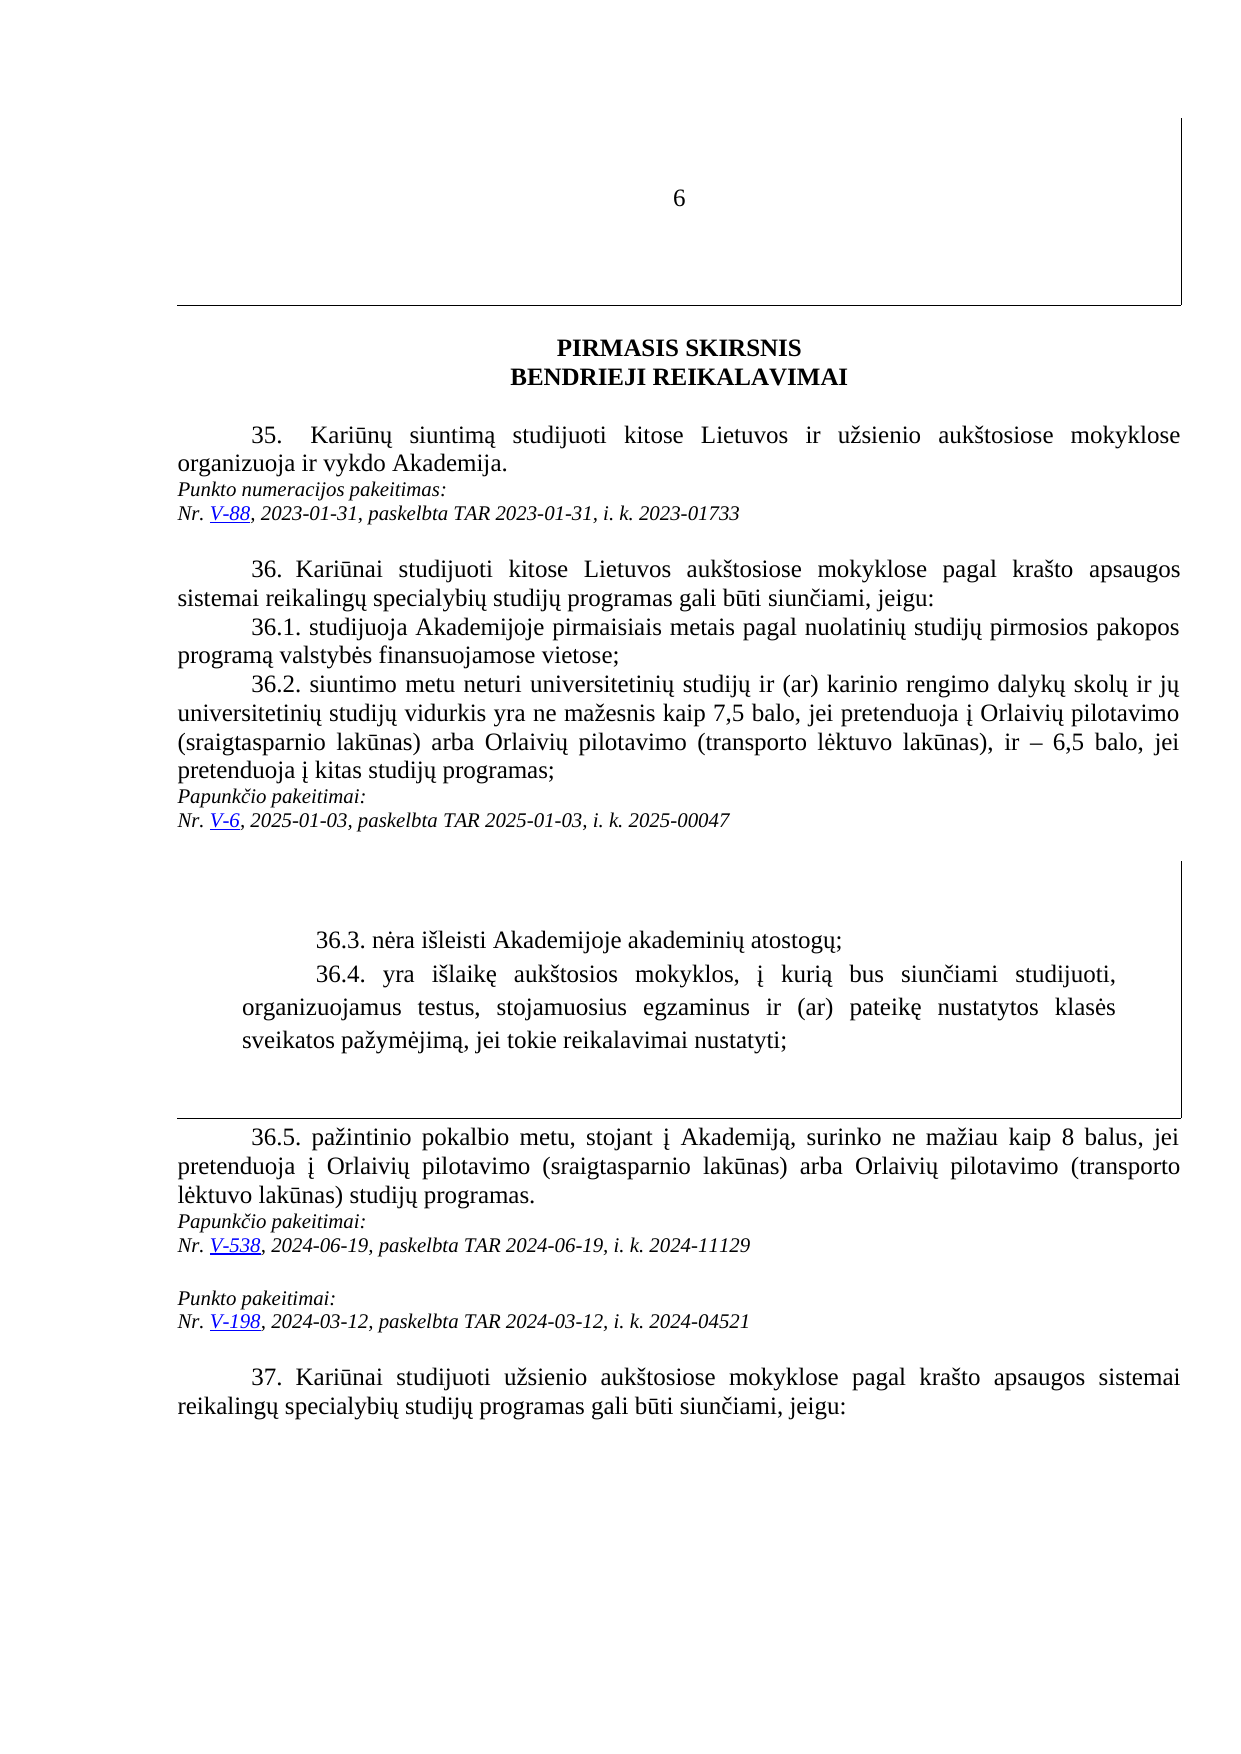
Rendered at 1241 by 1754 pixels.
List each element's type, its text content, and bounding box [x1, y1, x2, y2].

text 36.2. siuntimo metu neturi universitetinių studijų ir (ar) karinio rengimo dalykų skolų ir jų universitetinių studijų vidurkis yra ne mažesnis kaip 7,5 balo, jei pretenduoja į Orlaivių pilotavimo (sraigtasparnio lakūnas) arba Orlaivių pilotavimo (transporto lėktuvo lakūnas), ir – 6,5 balo, jei pretenduoja į kitas studijų programas; [177, 669, 1181, 784]
text 36.1. studijuoja Akademijoje pirmaisiais metais pagal nuolatinių studijų pirmosios pakopos programą valstybės finansuojamose vietose; [177, 612, 1181, 669]
text Papunkčio pakeitimai: [177, 784, 1181, 808]
text Nr. V-88, 2023-01-31, paskelbta TAR 2023-01-31, i. k. 2023-01733 [177, 501, 1181, 525]
text 35. Kariūnų siuntimą studijuoti kitose Lietuvos ir užsienio aukštosiose mokyklose organizuoja ir vykdo Akademija. [177, 420, 1181, 477]
text Nr. V-6, 2025-01-03, paskelbta TAR 2025-01-03, i. k. 2025-00047 [177, 808, 1181, 832]
text Nr. V-538, 2024-06-19, paskelbta TAR 2024-06-19, i. k. 2024-11129 [177, 1233, 1181, 1257]
text 37. Kariūnai studijuoti užsienio aukštosiose mokyklose pagal krašto apsaugos sistemai reikalingų specialybių studijų programas gali būti siunčiami, jeigu: [177, 1362, 1181, 1420]
text 36.3. nėra išleisti Akademijoje akademinių atostogų; [177, 861, 1181, 894]
text Nr. V-198, 2024-03-12, paskelbta TAR 2024-03-12, i. k. 2024-04521 [177, 1309, 1181, 1333]
text PIRMASIS SKIRSNIS [177, 333, 1181, 362]
text Punkto numeracijos pakeitimas: [177, 477, 1181, 501]
text Papunkčio pakeitimai: [177, 1208, 1181, 1233]
text 36.4. yra išlaikę aukštosios mokyklos, į kurią bus siunčiami studijuoti, organizuojamus testus, stojamuosius egzaminus ir (ar) pateikę nustatytos klasės sveikatos pažymėjimą, jei tokie reikalavimai nustatyti; [177, 894, 1181, 1118]
text 36.5. pažintinio pokalbio metu, stojant į Akademiją, surinko ne mažiau kaip 8 balus, jei pretenduoja į Orlaivių pilotavimo (sraigtasparnio lakūnas) arba Orlaivių pilotavimo (transporto lėktuvo lakūnas) studijų programas. [177, 1122, 1181, 1208]
text 36. Kariūnai studijuoti kitose Lietuvos aukštosiose mokyklose pagal krašto apsaugos sistemai reikalingų specialybių studijų programas gali būti siunčiami, jeigu: [177, 554, 1181, 612]
text BENDRIEJI REIKALAVIMAI [177, 362, 1181, 391]
text Punkto pakeitimai: [177, 1285, 1181, 1309]
